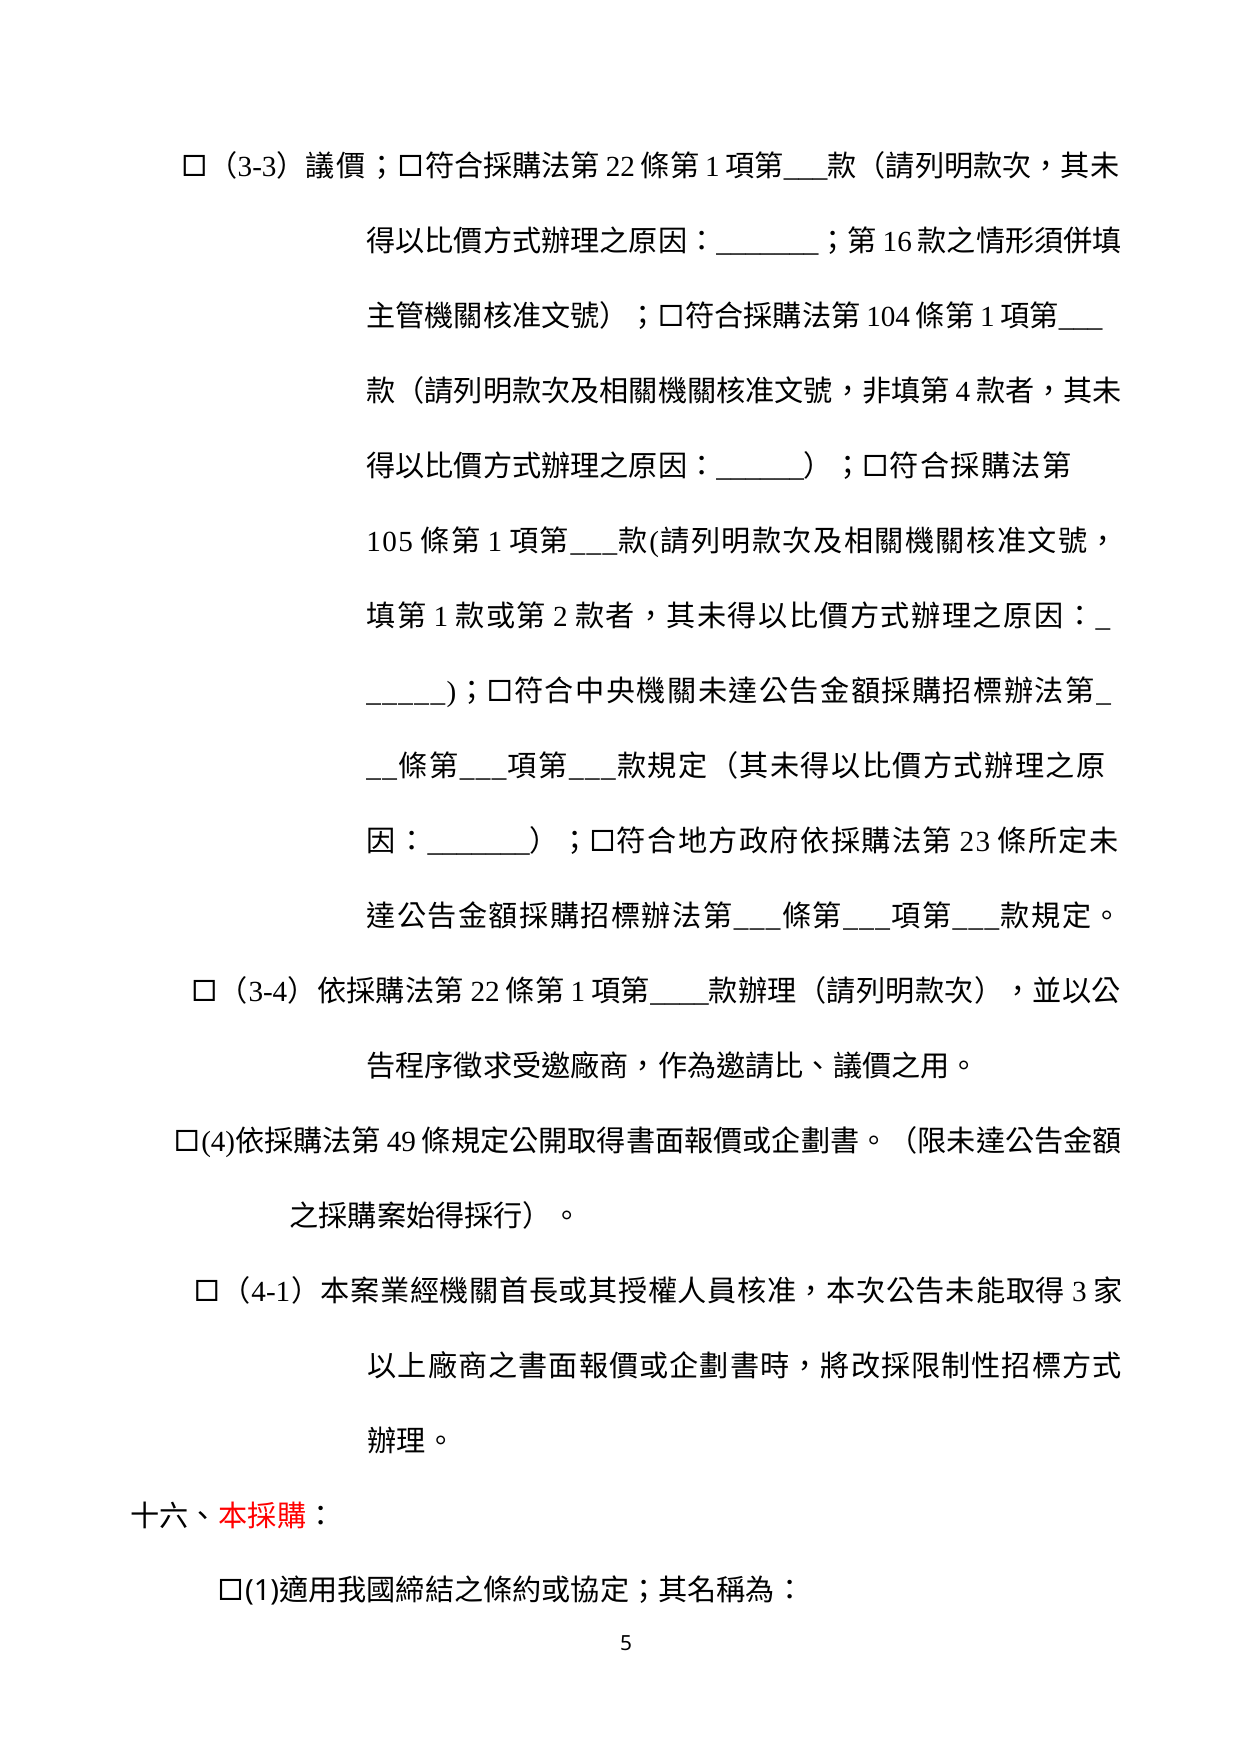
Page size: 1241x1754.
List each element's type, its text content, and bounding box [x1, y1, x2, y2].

text （3-4）依採購法第22條第1項第____款辦理（請列明款次），並以公告程序徵求受邀廠商，作為邀請比、議價之用。 [130, 951, 1122, 1101]
list 本採購： [130, 1476, 1122, 1551]
text （3-3）議價；符合採購法第22條第1項第___款（請列明款次，其未得以比價方式辦理之原因：_______；第16款之情形須併填主管機關核准文號）；符合採購法第104條第1項第___款（請列明款次及相關機關核准文號，非填第4款者，其未得以比價方式辦理之原因：______）；符合採購法第105條第1項第___款(請列明款次及相關機關核准文號，填第1款或第2款者，其未得以比價方式辦理之原因：______)；符合中央機關未達公告金額採購招標辦法第___條第___項第___款規定（其未得以比價方式辦理之原因：_______）；符合地方政府依採購法第23條所定未達公告金額採購招標辦法第___條第___項第___款規定。 [130, 126, 1122, 951]
text (4)依採購法第49條規定公開取得書面報價或企劃書。（限未達公告金額之採購案始得採行）。 [130, 1101, 1122, 1251]
text (1)適用我國締結之條約或協定；其名稱為： [217, 1551, 1122, 1626]
text （4-1）本案業經機關首長或其授權人員核准，本次公告未能取得3家以上廠商之書面報價或企劃書時，將改採限制性招標方式辦理。 [130, 1251, 1122, 1476]
